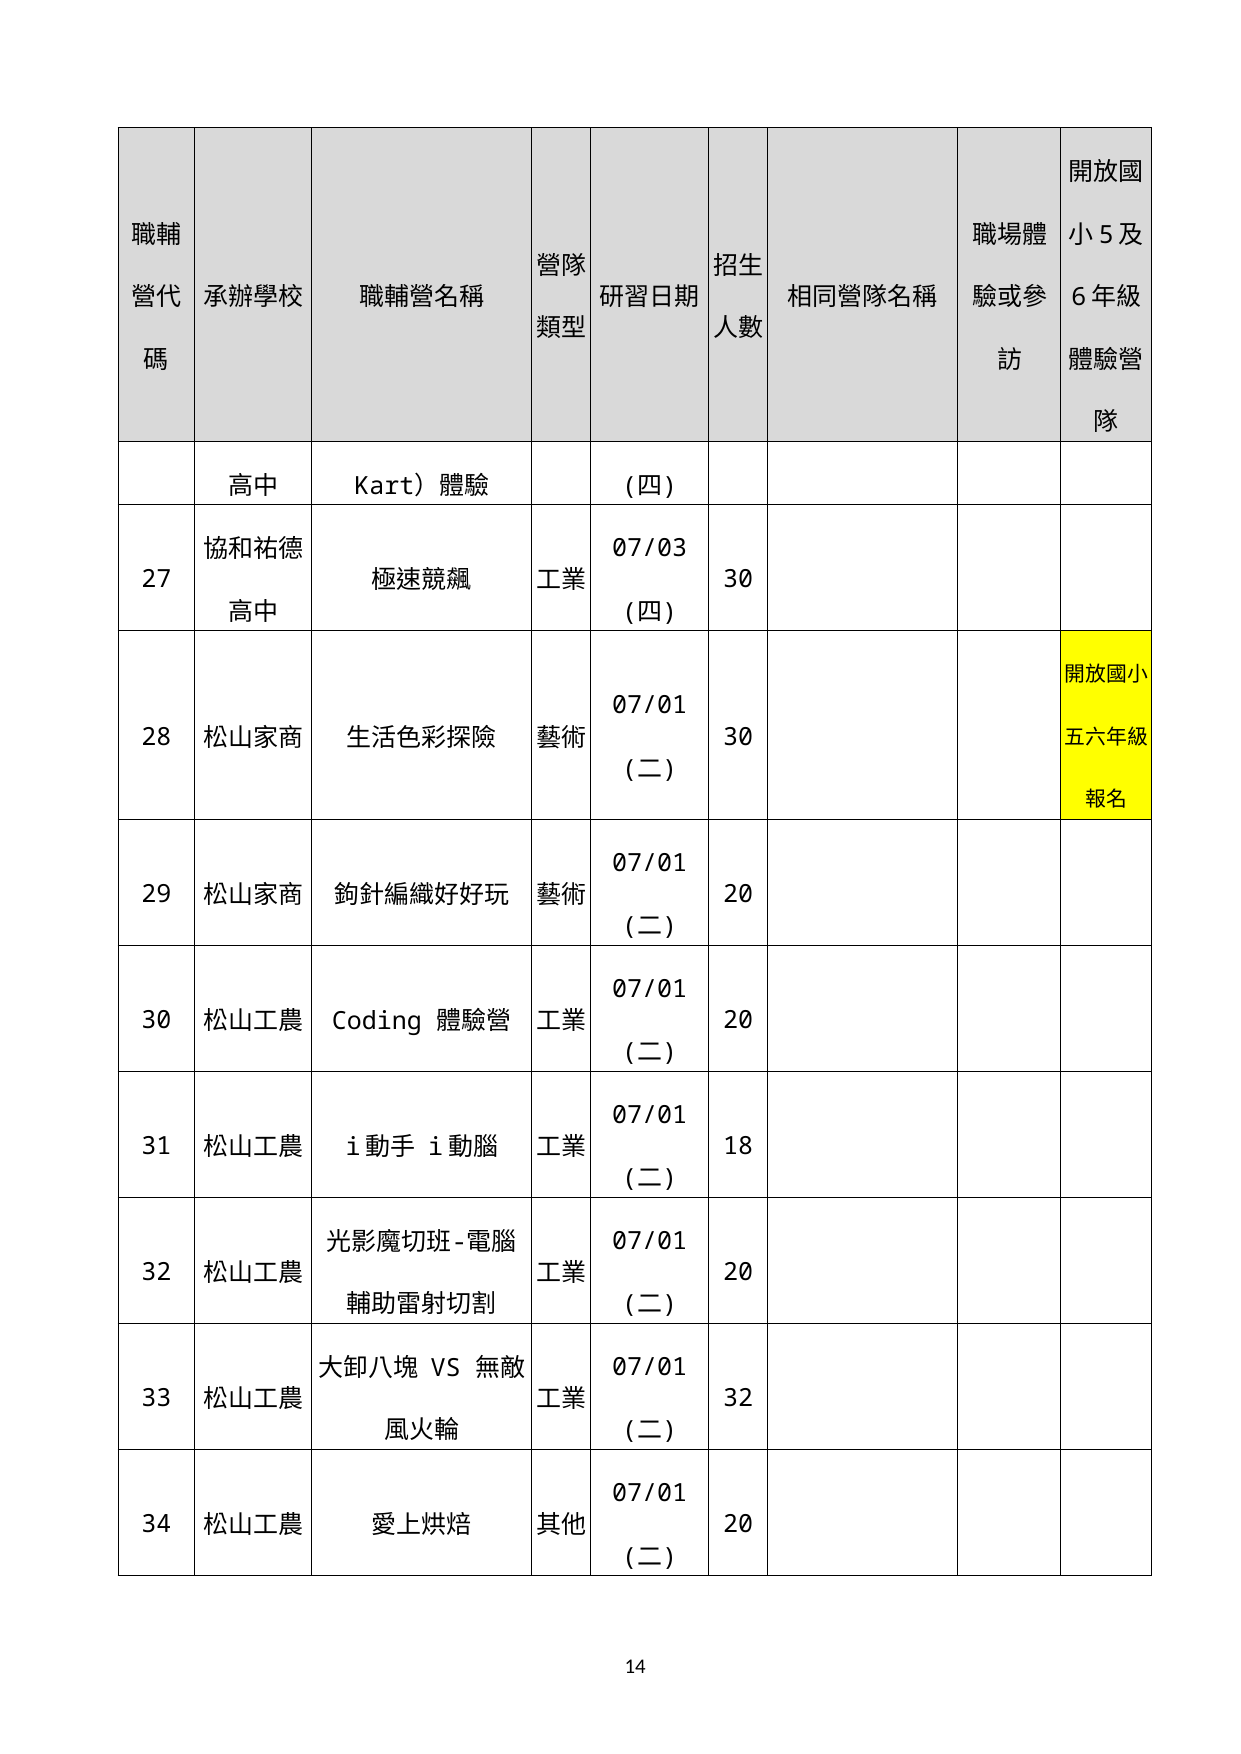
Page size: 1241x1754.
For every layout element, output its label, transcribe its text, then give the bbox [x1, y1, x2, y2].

table_cell [1061, 505, 1151, 630]
table_cell 27 [119, 505, 194, 630]
table_cell i動手 i動腦 [312, 1072, 531, 1197]
table_cell 松山家商 [195, 631, 311, 819]
table_cell 32 [709, 1324, 767, 1449]
table_cell [958, 631, 1060, 819]
table_cell [958, 505, 1060, 630]
table_cell 工業 [532, 946, 590, 1071]
table_cell 松山家商 [195, 820, 311, 945]
table_cell 大卸八塊 VS 無敵風火輪 [312, 1324, 531, 1449]
table_cell 其他 [532, 1450, 590, 1575]
table_header 承辦學校 [195, 128, 311, 441]
table_cell 工業 [532, 505, 590, 630]
table_cell [768, 1450, 957, 1575]
table_cell 開放國小五六年級報名 [1061, 631, 1151, 819]
table_cell 34 [119, 1450, 194, 1575]
table_cell 鉤針編織好好玩 [312, 820, 531, 945]
table_cell 31 [119, 1072, 194, 1197]
table_cell 33 [119, 1324, 194, 1449]
table_cell 松山工農 [195, 1198, 311, 1323]
table_cell 極速競飆 [312, 505, 531, 630]
table_cell [532, 442, 590, 504]
table_cell [768, 442, 957, 504]
table_cell [1061, 820, 1151, 945]
table_cell 藝術 [532, 820, 590, 945]
table_cell [768, 505, 957, 630]
table_cell 07/01(二) [591, 1450, 708, 1575]
table_cell 協和祐德高中 [195, 505, 311, 630]
table_cell 工業 [532, 1072, 590, 1197]
table_cell 20 [709, 1450, 767, 1575]
table_cell 20 [709, 820, 767, 945]
table_cell [709, 442, 767, 504]
table_cell 29 [119, 820, 194, 945]
table_cell 松山工農 [195, 1324, 311, 1449]
table_cell [768, 1324, 957, 1449]
table_header 相同營隊名稱 [768, 128, 957, 441]
table_cell [1061, 1072, 1151, 1197]
table_header 營隊類型 [532, 128, 590, 441]
table_cell [958, 442, 1060, 504]
table_cell [768, 946, 957, 1071]
table_header 招生人數 [709, 128, 767, 441]
table_cell 20 [709, 946, 767, 1071]
table_cell 30 [709, 505, 767, 630]
table_cell [1061, 1198, 1151, 1323]
table_cell [958, 1324, 1060, 1449]
table_cell Coding 體驗營 [312, 946, 531, 1071]
table_cell 20 [709, 1198, 767, 1323]
table_cell 07/01(二) [591, 820, 708, 945]
table_cell [958, 1072, 1060, 1197]
table_cell 工業 [532, 1324, 590, 1449]
table_cell Kart）體驗 [312, 442, 531, 504]
table_cell 生活色彩探險 [312, 631, 531, 819]
table_cell 28 [119, 631, 194, 819]
table_cell 工業 [532, 1198, 590, 1323]
table_cell [1061, 1450, 1151, 1575]
table_cell 07/01(二) [591, 1324, 708, 1449]
table_cell [1061, 946, 1151, 1071]
table_cell [958, 1450, 1060, 1575]
table_header 職輔營名稱 [312, 128, 531, 441]
table_cell 32 [119, 1198, 194, 1323]
table_cell 愛上烘焙 [312, 1450, 531, 1575]
table_cell (四) [591, 442, 708, 504]
table_header 研習日期 [591, 128, 708, 441]
table_cell 07/01(二) [591, 631, 708, 819]
table_cell 藝術 [532, 631, 590, 819]
table_header 職場體驗或參訪 [958, 128, 1060, 441]
table_cell 30 [709, 631, 767, 819]
table_cell 07/01(二) [591, 946, 708, 1071]
table_cell [958, 820, 1060, 945]
table_cell 18 [709, 1072, 767, 1197]
table_cell 07/01(二) [591, 1072, 708, 1197]
table_cell 松山工農 [195, 946, 311, 1071]
table_cell 07/01(二) [591, 1198, 708, 1323]
table_cell [768, 820, 957, 945]
table_cell [119, 442, 194, 504]
table_cell [768, 1072, 957, 1197]
table_cell [958, 946, 1060, 1071]
table_header 職輔營代碼 [119, 128, 194, 441]
table_cell 30 [119, 946, 194, 1071]
table_cell [768, 1198, 957, 1323]
table_cell [958, 1198, 1060, 1323]
table_cell [1061, 442, 1151, 504]
table_cell 松山工農 [195, 1450, 311, 1575]
table_cell [768, 631, 957, 819]
table_cell 07/03(四) [591, 505, 708, 630]
table_cell 高中 [195, 442, 311, 504]
table_cell [1061, 1324, 1151, 1449]
table_cell 松山工農 [195, 1072, 311, 1197]
table_header 開放國小5及6年級體驗營隊 [1061, 128, 1151, 441]
table_cell 光影魔切班-電腦輔助雷射切割 [312, 1198, 531, 1323]
